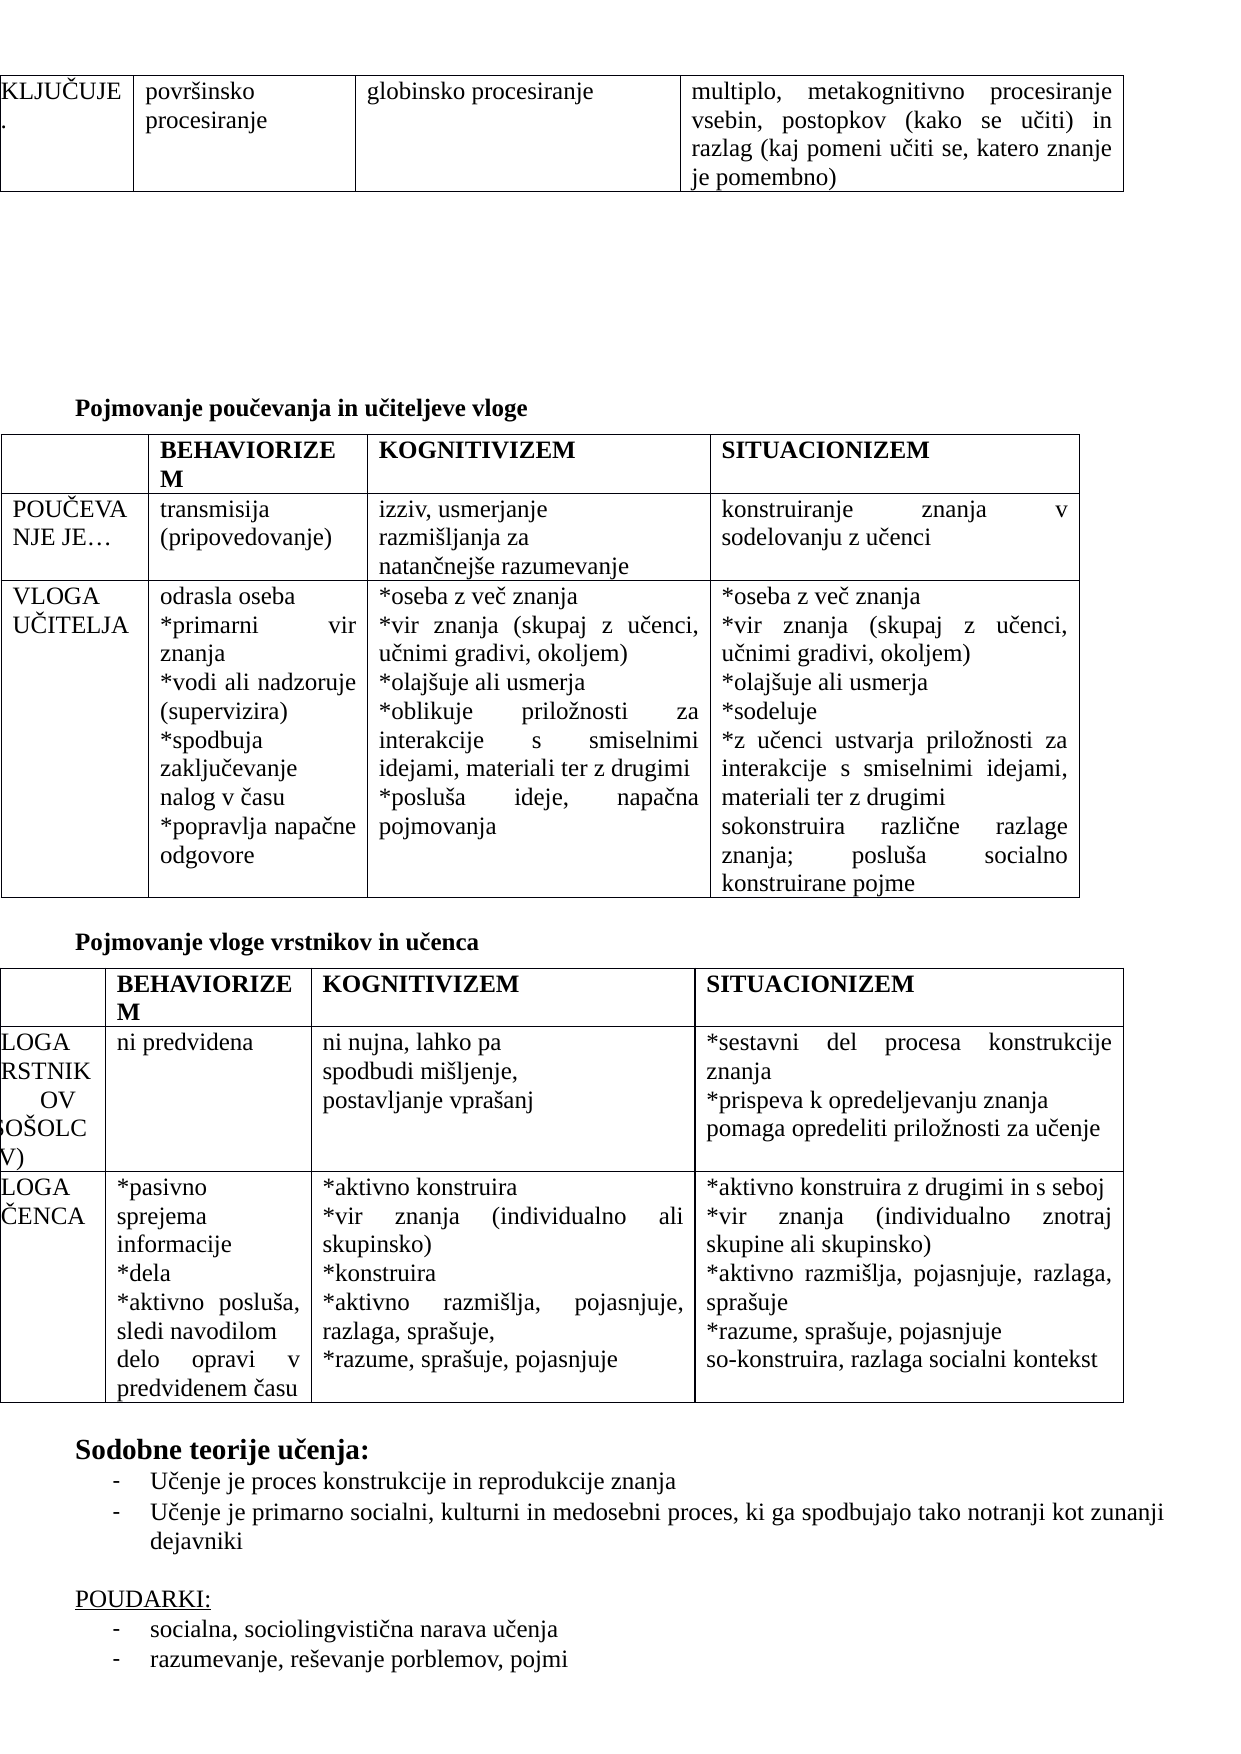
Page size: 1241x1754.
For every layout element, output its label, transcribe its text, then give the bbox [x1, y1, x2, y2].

table_header [2, 435, 148, 493]
table_header SITUACIONIZEM [711, 435, 1079, 493]
table_cell odrasla oseba *primarni vir znanja *vodi ali nadzoruje (supervizira) *spodbuja zaključevanje nalog v času *popravlja napačne odgovore [149, 581, 367, 897]
table_header SITUACIONIZEM [696, 969, 1123, 1026]
text Pojmovanje vloge vrstnikov in učenca [75, 927, 1165, 956]
table_cell VKLJUČUJE… [1, 76, 133, 191]
table_cell *oseba z več znanja *vir znanja (skupaj z učenci, učnimi gradivi, okoljem) *olajšuje ali usmerja *sodeluje *z učenci ustvarja priložnosti za interakcije s smiselnimi idejami, materiali ter z drugimi sokonstruira različne razlage znanja; posluša socialno konstruirane pojme [711, 581, 1079, 897]
table_cell ni predvidena [106, 1027, 311, 1171]
table_cell VLOGA UČITELJA [2, 581, 148, 897]
table_cell transmisija (pripovedovanje) [149, 494, 367, 580]
table_cell *oseba z več znanja *vir znanja (skupaj z učenci, učnimi gradivi, okoljem) *olajšuje ali usmerja *oblikuje priložnosti za interakcije s smiselnimi idejami, materiali ter z drugimi *posluša ideje, napačna pojmovanja [368, 581, 710, 897]
list socialna, sociolingvistična narava učenja [112, 1613, 1165, 1643]
table_cell izziv, usmerjanje razmišljanja za natančnejše razumevanje [368, 494, 710, 580]
text Sodobne teorije učenja: [75, 1432, 1165, 1465]
table_header KOGNITIVIZEM [368, 435, 710, 493]
table_cell konstruiranje znanja v sodelovanju z učenci [711, 494, 1079, 580]
table_cell *sestavni del procesa konstrukcije znanja *prispeva k opredeljevanju znanja pomaga opredeliti priložnosti za učenje [696, 1027, 1123, 1171]
table_cell multiplo, metakognitivno procesiranje vsebin, postopkov (kako se učiti) in razlag (kaj pomeni učiti se, katero znanje je pomembno) [681, 76, 1123, 191]
table_header BEHAVIORIZEM [149, 435, 367, 493]
table_cell *pasivno sprejema informacije *dela *aktivno posluša, sledi navodilom delo opravi v predvidenem času [106, 1172, 311, 1402]
text Pojmovanje poučevanja in učiteljeve vloge [75, 393, 1165, 422]
table_cell VLOGA UČENCA [1, 1172, 105, 1402]
list razumevanje, reševanje porblemov, pojmi [112, 1643, 1165, 1674]
text POUDARKI: [75, 1584, 1165, 1613]
table_cell VLOGA VRSTNIKOV (SOŠOLCEV) [1, 1027, 105, 1171]
table_cell globinsko procesiranje [356, 76, 680, 191]
table_cell POUČEVANJE JE… [2, 494, 148, 580]
list Učenje je primarno socialni, kulturni in medosebni proces, ki ga spodbujajo tako notranji kot zunanji dejavniki [112, 1496, 1165, 1555]
table_header [1, 969, 105, 1026]
table_cell *aktivno konstruira *vir znanja (individualno ali skupinsko) *konstruira *aktivno razmišlja, pojasnjuje, razlaga, sprašuje, *razume, sprašuje, pojasnjuje [312, 1172, 694, 1402]
table_header BEHAVIORIZEM [106, 969, 311, 1026]
list Učenje je proces konstrukcije in reprodukcije znanja [112, 1465, 1165, 1496]
table_cell ni nujna, lahko pa spodbudi mišljenje, postavljanje vprašanj [312, 1027, 694, 1171]
table_cell *aktivno konstruira z drugimi in s seboj *vir znanja (individualno znotraj skupine ali skupinsko) *aktivno razmišlja, pojasnjuje, razlaga, sprašuje *razume, sprašuje, pojasnjuje so-konstruira, razlaga socialni kontekst [696, 1172, 1123, 1402]
table_cell površinsko procesiranje [134, 76, 355, 191]
table_header KOGNITIVIZEM [312, 969, 694, 1026]
